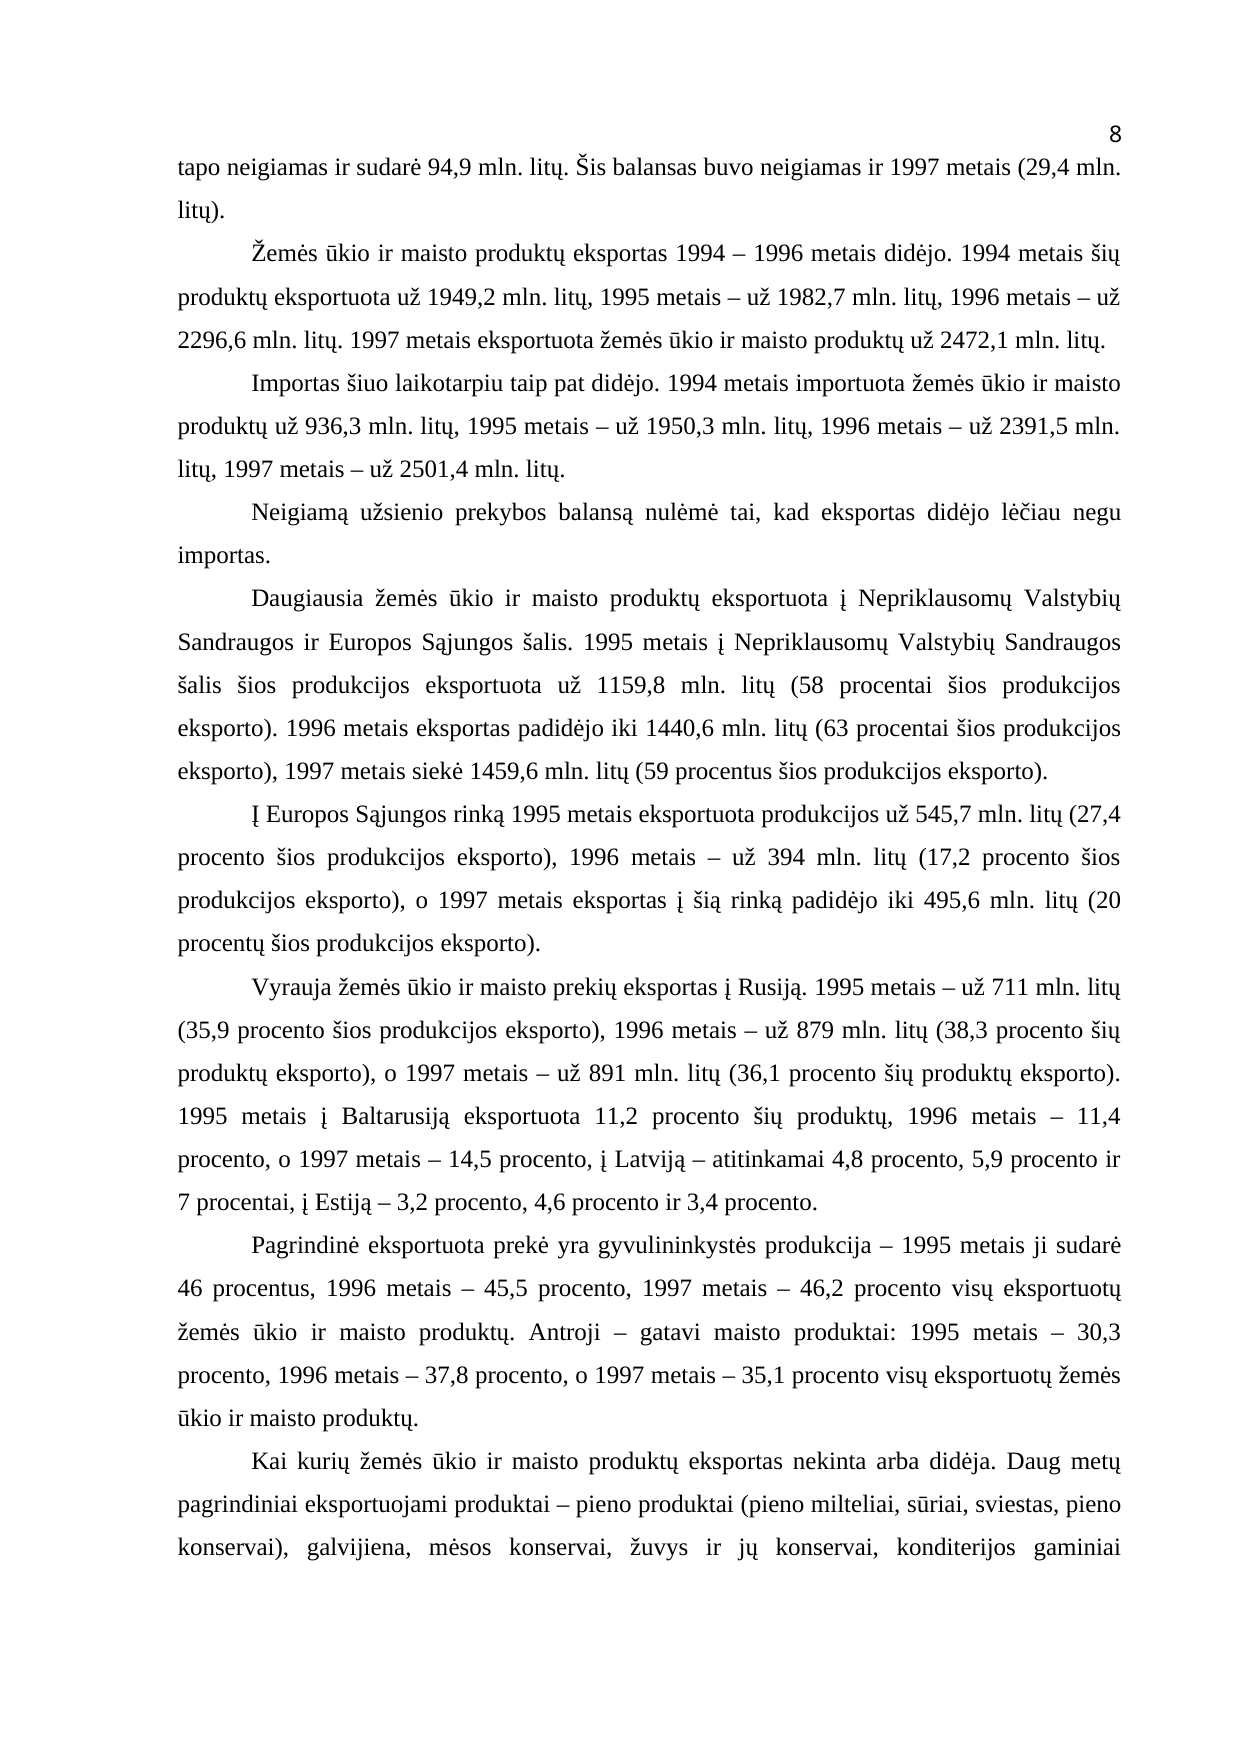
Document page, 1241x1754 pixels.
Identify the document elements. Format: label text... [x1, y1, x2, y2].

text Pagrindinė eksportuota prekė yra gyvulininkystės produkcija – 1995 metais ji sudarė 46 procentus, 1996 metais – 45,5 procento, 1997 metais – 46,2 procento visų eksportuotų žemės ūkio ir maisto produktų. Antroji – gatavi maisto produktai: 1995 metais – 30,3 procento, 1996 metais – 37,8 procento, o 1997 metais – 35,1 procento visų eksportuotų žemės ūkio ir maisto produktų. [177, 1230, 1122, 1432]
text Kai kurių žemės ūkio ir maisto produktų eksportas nekinta arba didėja. Daug metų pagrindiniai eksportuojami produktai – pieno produktai (pieno milteliai, sūriai, sviestas, pieno konservai), galvijiena, mėsos konservai, žuvys ir jų konservai, konditerijos gaminiai [177, 1446, 1122, 1561]
text tapo neigiamas ir sudarė 94,9 mln. litų. Šis balansas buvo neigiamas ir 1997 metais (29,4 mln. litų). [177, 152, 1122, 224]
text Vyrauja žemės ūkio ir maisto prekių eksportas į Rusiją. 1995 metais – už 711 mln. litų (35,9 procento šios produkcijos eksporto), 1996 metais – už 879 mln. litų (38,3 procento šių produktų eksporto), o 1997 metais – už 891 mln. litų (36,1 procento šių produktų eksporto). 1995 metais į Baltarusiją eksportuota 11,2 procento šių produktų, 1996 metais – 11,4 procento, o 1997 metais – 14,5 procento, į Latviją – atitinkamai 4,8 procento, 5,9 procento ir 7 procentai, į Estiją – 3,2 procento, 4,6 procento ir 3,4 procento. [177, 972, 1122, 1216]
text Į Europos Sąjungos rinką 1995 metais eksportuota produkcijos už 545,7 mln. litų (27,4 procento šios produkcijos eksporto), 1996 metais – už 394 mln. litų (17,2 procento šios produkcijos eksporto), o 1997 metais eksportas į šią rinką padidėjo iki 495,6 mln. litų (20 procentų šios produkcijos eksporto). [177, 799, 1122, 957]
text Neigiamą užsienio prekybos balansą nulėmė tai, kad eksportas didėjo lėčiau negu importas. [177, 497, 1122, 569]
text Daugiausia žemės ūkio ir maisto produktų eksportuota į Nepriklausomų Valstybių Sandraugos ir Europos Sąjungos šalis. 1995 metais į Nepriklausomų Valstybių Sandraugos šalis šios produkcijos eksportuota už 1159,8 mln. litų (58 procentai šios produkcijos eksporto). 1996 metais eksportas padidėjo iki 1440,6 mln. litų (63 procentai šios produkcijos eksporto), 1997 metais siekė 1459,6 mln. litų (59 procentus šios produkcijos eksporto). [177, 583, 1122, 785]
text Žemės ūkio ir maisto produktų eksportas 1994 – 1996 metais didėjo. 1994 metais šių produktų eksportuota už 1949,2 mln. litų, 1995 metais – už 1982,7 mln. litų, 1996 metais – už 2296,6 mln. litų. 1997 metais eksportuota žemės ūkio ir maisto produktų už 2472,1 mln. litų. [177, 238, 1122, 353]
text Importas šiuo laikotarpiu taip pat didėjo. 1994 metais importuota žemės ūkio ir maisto produktų už 936,3 mln. litų, 1995 metais – už 1950,3 mln. litų, 1996 metais – už 2391,5 mln. litų, 1997 metais – už 2501,4 mln. litų. [177, 368, 1122, 483]
